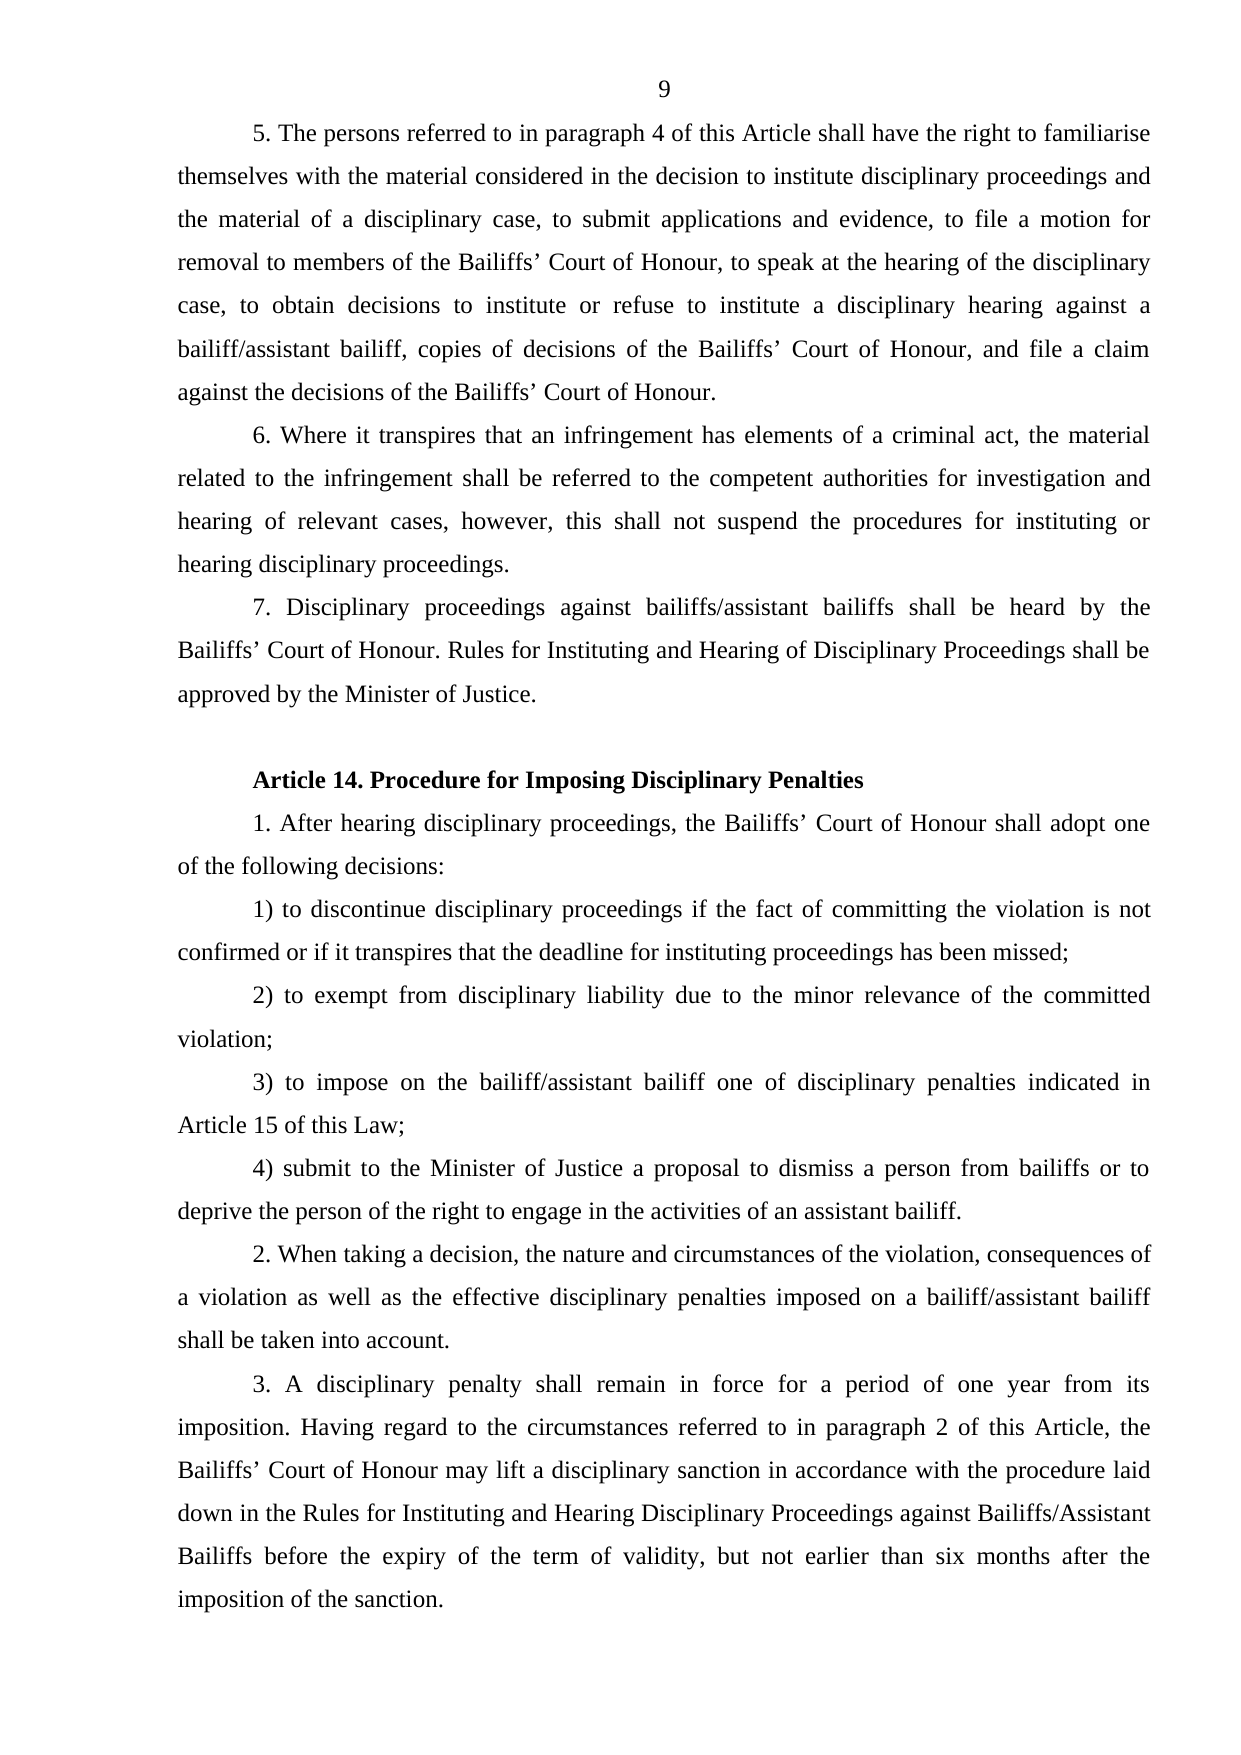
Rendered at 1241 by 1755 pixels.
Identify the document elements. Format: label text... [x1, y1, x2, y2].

text 3. A disciplinary penalty shall remain in force for a period of one year from its imposition. Having regard to the circumstances referred to in paragraph 2 of this Article, the Bailiffs’ Court of Honour may lift a disciplinary sanction in accordance with the procedure laid down in the Rules for Instituting and Hearing Disciplinary Proceedings against Bailiffs/Assistant Bailiffs before the expiry of the term of validity, but not earlier than six months after the imposition of the sanction. [177, 1369, 1152, 1613]
text 1) to discontinue disciplinary proceedings if the fact of committing the violation is not confirmed or if it transpires that the deadline for instituting proceedings has been missed; [177, 894, 1152, 966]
text 2. When taking a decision, the nature and circumstances of the violation, consequences of a violation as well as the effective disciplinary penalties imposed on a bailiff/assistant bailiff shall be taken into account. [177, 1239, 1152, 1354]
text 5. The persons referred to in paragraph 4 of this Article shall have the right to familiarise themselves with the material considered in the decision to institute disciplinary proceedings and the material of a disciplinary case, to submit applications and evidence, to file a motion for removal to members of the Bailiffs’ Court of Honour, to speak at the hearing of the disciplinary case, to obtain decisions to institute or refuse to institute a disciplinary hearing against a bailiff/assistant bailiff, copies of decisions of the Bailiffs’ Court of Honour, and file a claim against the decisions of the Bailiffs’ Court of Honour. [177, 118, 1152, 406]
text 3) to impose on the bailiff/assistant bailiff one of disciplinary penalties indicated in Article 15 of this Law; [177, 1067, 1152, 1139]
text 7. Disciplinary proceedings against bailiffs/assistant bailiffs shall be heard by the Bailiffs’ Court of Honour. Rules for Instituting and Hearing of Disciplinary Proceedings shall be approved by the Minister of Justice. [177, 592, 1152, 707]
text Article 14. Procedure for Imposing Disciplinary Penalties [177, 765, 1152, 794]
text 2) to exempt from disciplinary liability due to the minor relevance of the committed violation; [177, 981, 1152, 1052]
text 4) submit to the Minister of Justice a proposal to dismiss a person from bailiffs or to deprive the person of the right to engage in the activities of an assistant bailiff. [177, 1153, 1152, 1225]
text 1. After hearing disciplinary proceedings, the Bailiffs’ Court of Honour shall adopt one of the following decisions: [177, 808, 1152, 880]
text 6. Where it transpires that an infringement has elements of a criminal act, the material related to the infringement shall be referred to the competent authorities for investigation and hearing of relevant cases, however, this shall not suspend the procedures for instituting or hearing disciplinary proceedings. [177, 420, 1152, 578]
